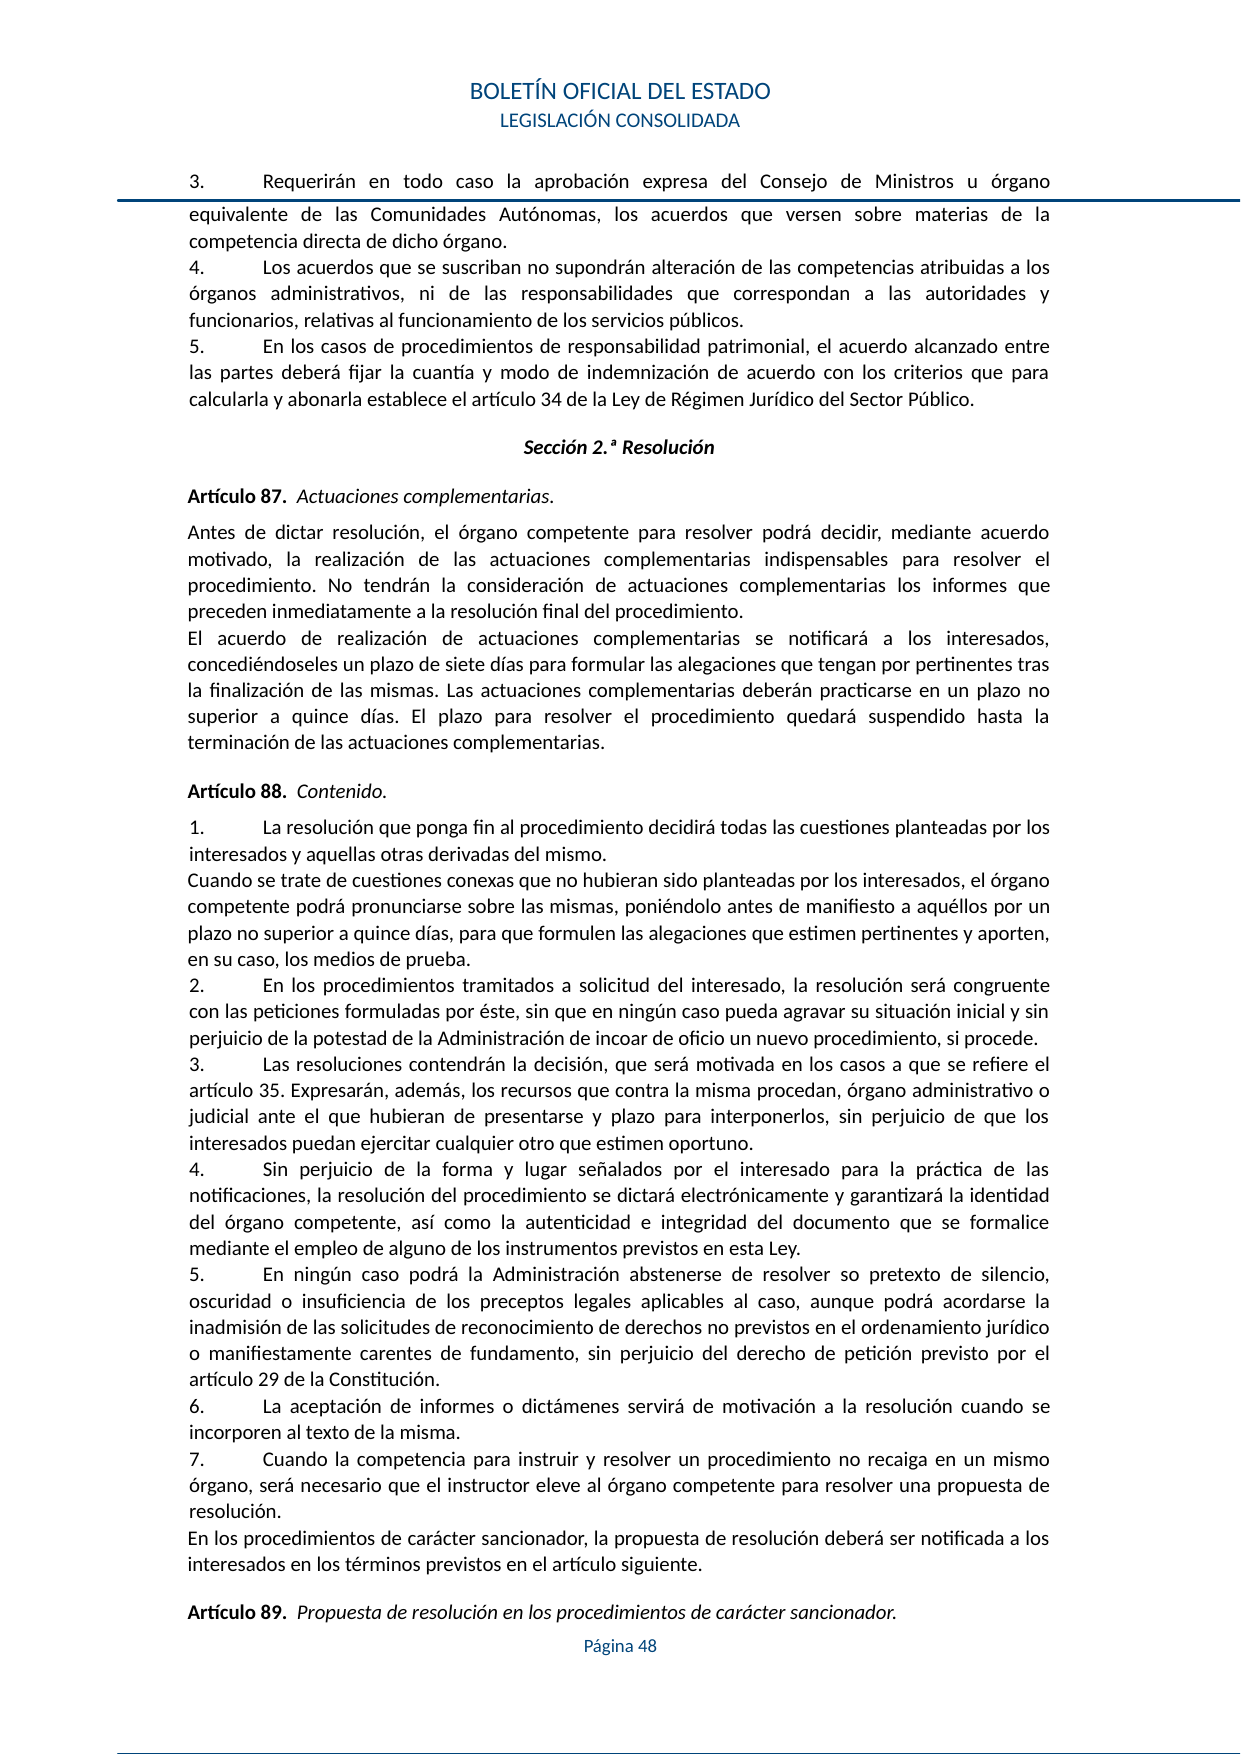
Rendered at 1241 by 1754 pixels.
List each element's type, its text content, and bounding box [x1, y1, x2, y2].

list La aceptación de informes o dictámenes servirá de motivación a la resolución cuando se incorporen al texto de la misma. [189, 1393, 1051, 1444]
list equivalente de las Comunidades Autónomas, los acuerdos que versen sobre materias de la competencia directa de dicho órgano. [189, 202, 1051, 253]
list En los casos de procedimientos de responsabilidad patrimonial, el acuerdo alcanzado entre las partes deberá fijar la cuantía y modo de indemnización de acuerdo con los criterios que para calcularla y abonarla establece el artículo 34 de la Ley de Régimen Jurídico del Sector Público. [189, 333, 1051, 411]
text Artículo 87. Actuaciones complementarias. [187, 483, 1051, 508]
text Artículo 89. Propuesta de resolución en los procedimientos de carácter sancionador. [187, 1599, 1051, 1625]
list Cuando la competencia para instruir y resolver un procedimiento no recaiga en un mismo órgano, será necesario que el instructor eleve al órgano competente para resolver una propuesta de resolución. [189, 1446, 1051, 1523]
list Las resoluciones contendrán la decisión, que será motivada en los casos a que se refiere el artículo 35. Expresarán, además, los recursos que contra la misma procedan, órgano administrativo o judicial ante el que hubieran de presentarse y plazo para interponerlos, sin perjuicio de que los interesados puedan ejercitar cualquier otro que estimen oportuno. [189, 1051, 1051, 1155]
text El acuerdo de realización de actuaciones complementarias se notificará a los interesados, concediéndoseles un plazo de siete días para formular las alegaciones que tengan por pertinentes tras la finalización de las mismas. Las actuaciones complementarias deberán practicarse en un plazo no superior a quince días. El plazo para resolver el procedimiento quedará suspendido hasta la terminación de las actuaciones complementarias. [187, 625, 1051, 755]
text Cuando se trate de cuestiones conexas que no hubieran sido planteadas por los interesados, el órgano competente podrá pronunciarse sobre las mismas, poniéndolo antes de manifiesto a aquéllos por un plazo no superior a quince días, para que formulen las alegaciones que estimen pertinentes y aporten, en su caso, los medios de prueba. [187, 867, 1051, 971]
list En ningún caso podrá la Administración abstenerse de resolver so pretexto de silencio, oscuridad o insuficiencia de los preceptos legales aplicables al caso, aunque podrá acordarse la inadmisión de las solicitudes de reconocimiento de derechos no previstos en el ordenamiento jurídico o manifiestamente carentes de fundamento, sin perjuicio del derecho de petición previsto por el artículo 29 de la Constitución. [189, 1262, 1051, 1392]
list Requerirán en todo caso la aprobación expresa del Consejo de Ministros u órgano [189, 168, 1051, 199]
text Antes de dictar resolución, el órgano competente para resolver podrá decidir, mediante acuerdo motivado, la realización de las actuaciones complementarias indispensables para resolver el procedimiento. No tendrán la consideración de actuaciones complementarias los informes que preceden inmediatamente a la resolución final del procedimiento. [187, 519, 1051, 623]
list En los procedimientos tramitados a solicitud del interesado, la resolución será congruente con las peticiones formuladas por éste, sin que en ningún caso pueda agravar su situación inicial y sin perjuicio de la potestad de la Administración de incoar de oficio un nuevo procedimiento, si procede. [189, 972, 1051, 1050]
text En los procedimientos de carácter sancionador, la propuesta de resolución deberá ser notificada a los interesados en los términos previstos en el artículo siguiente. [187, 1525, 1051, 1576]
list La resolución que ponga fin al procedimiento decidirá todas las cuestiones planteadas por los interesados y aquellas otras derivadas del mismo. [189, 814, 1051, 866]
text Artículo 88. Contenido. [187, 778, 1051, 803]
list Sin perjuicio de la forma y lugar señalados por el interesado para la práctica de las notificaciones, la resolución del procedimiento se dictará electrónicamente y garantizará la identidad del órgano competente, así como la autenticidad e integridad del documento que se formalice mediante el empleo de alguno de los instrumentos previstos en esta Ley. [189, 1157, 1051, 1260]
list Los acuerdos que se suscriban no supondrán alteración de las competencias atribuidas a los órganos administrativos, ni de las responsabilidades que correspondan a las autoridades y funcionarios, relativas al funcionamiento de los servicios públicos. [189, 254, 1051, 332]
text Sección 2.ª Resolución [189, 434, 1051, 460]
